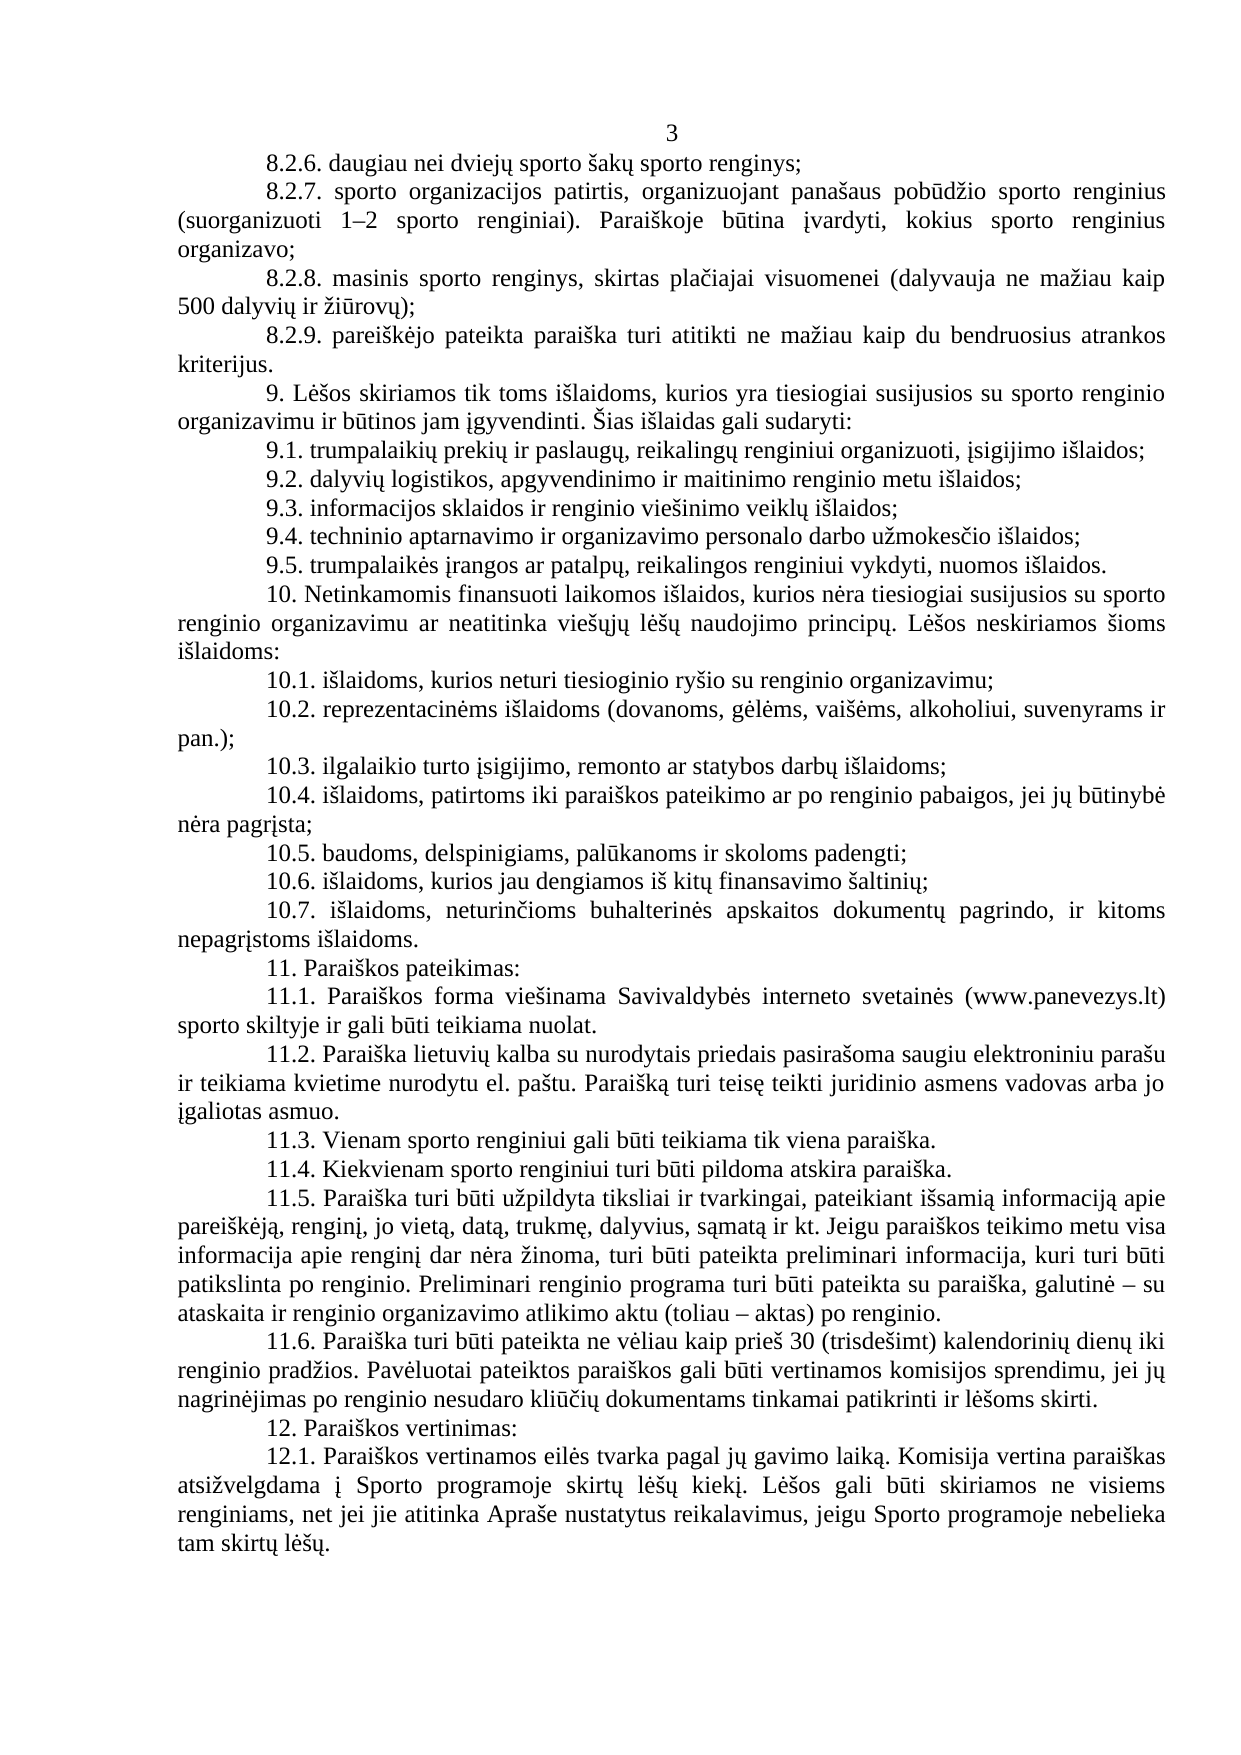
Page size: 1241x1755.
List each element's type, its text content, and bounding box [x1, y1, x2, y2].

text 12.1. Paraiškos vertinamos eilės tvarka pagal jų gavimo laiką. Komisija vertina paraiškas atsižvelgdama į Sporto programoje skirtų lėšų kiekį. Lėšos gali būti skiriamos ne visiems renginiams, net jei jie atitinka Apraše nustatytus reikalavimus, jeigu Sporto programoje nebelieka tam skirtų lėšų. [177, 1441, 1166, 1556]
text 8.2.8. masinis sporto renginys, skirtas plačiajai visuomenei (dalyvauja ne mažiau kaip 500 dalyvių ir žiūrovų); [177, 263, 1166, 320]
text 11.1. Paraiškos forma viešinama Savivaldybės interneto svetainės (www.panevezys.lt) sporto skiltyje ir gali būti teikiama nuolat. [177, 981, 1166, 1039]
text 9.3. informacijos sklaidos ir renginio viešinimo veiklų išlaidos; [177, 493, 1166, 521]
text 10.2. reprezentacinėms išlaidoms (dovanoms, gėlėms, vaišėms, alkoholiui, suvenyrams ir pan.); [177, 694, 1166, 751]
text 8.2.6. daugiau nei dviejų sporto šakų sporto renginys; [177, 148, 1166, 176]
text 10.6. išlaidoms, kurios jau dengiamos iš kitų finansavimo šaltinių; [266, 866, 1166, 895]
text 9.1. trumpalaikių prekių ir paslaugų, reikalingų renginiui organizuoti, įsigijimo išlaidos; [177, 435, 1166, 464]
text 9.4. techninio aptarnavimo ir organizavimo personalo darbo užmokesčio išlaidos; [177, 521, 1166, 550]
text 9.2. dalyvių logistikos, apgyvendinimo ir maitinimo renginio metu išlaidos; [177, 464, 1166, 493]
text 10. Netinkamomis finansuoti laikomos išlaidos, kurios nėra tiesiogiai susijusios su sporto renginio organizavimu ar neatitinka viešųjų lėšų naudojimo principų. Lėšos neskiriamos šioms išlaidoms: [177, 579, 1166, 665]
text 11.3. Vienam sporto renginiui gali būti teikiama tik viena paraiška. [177, 1125, 1166, 1154]
text 8.2.7. sporto organizacijos patirtis, organizuojant panašaus pobūdžio sporto renginius (suorganizuoti 1–2 sporto renginiai). Paraiškoje būtina įvardyti, kokius sporto renginius organizavo; [177, 176, 1166, 263]
text 8.2.9. pareiškėjo pateikta paraiška turi atitikti ne mažiau kaip du bendruosius atrankos kriterijus. [177, 320, 1166, 378]
text 10.7. išlaidoms, neturinčioms buhalterinės apskaitos dokumentų pagrindo, ir kitoms nepagrįstoms išlaidoms. [177, 895, 1166, 953]
text 10.4. išlaidoms, patirtoms iki paraiškos pateikimo ar po renginio pabaigos, jei jų būtinybė nėra pagrįsta; [177, 780, 1166, 838]
text 10.5. baudoms, delspinigiams, palūkanoms ir skoloms padengti; [266, 838, 1166, 866]
text 9. Lėšos skiriamos tik toms išlaidoms, kurios yra tiesiogiai susijusios su sporto renginio organizavimu ir būtinos jam įgyvendinti. Šias išlaidas gali sudaryti: [177, 378, 1166, 435]
text 10.3. ilgalaikio turto įsigijimo, remonto ar statybos darbų išlaidoms; [266, 751, 1166, 780]
text 11. Paraiškos pateikimas: [177, 953, 1166, 981]
text 11.4. Kiekvienam sporto renginiui turi būti pildoma atskira paraiška. [266, 1154, 1166, 1183]
text 10.1. išlaidoms, kurios neturi tiesioginio ryšio su renginio organizavimu; [177, 665, 1166, 694]
text 9.5. trumpalaikės įrangos ar patalpų, reikalingos renginiui vykdyti, nuomos išlaidos. [177, 550, 1166, 579]
text 11.6. Paraiška turi būti pateikta ne vėliau kaip prieš 30 (trisdešimt) kalendorinių dienų iki renginio pradžios. Pavėluotai pateiktos paraiškos gali būti vertinamos komisijos sprendimu, jei jų nagrinėjimas po renginio nesudaro kliūčių dokumentams tinkamai patikrinti ir lėšoms skirti. [177, 1326, 1166, 1413]
text 11.2. Paraiška lietuvių kalba su nurodytais priedais pasirašoma saugiu elektroniniu parašu ir teikiama kvietime nurodytu el. paštu. Paraišką turi teisę teikti juridinio asmens vadovas arba jo įgaliotas asmuo. [177, 1039, 1166, 1125]
text 12. Paraiškos vertinimas: [177, 1413, 1166, 1441]
text 11.5. Paraiška turi būti užpildyta tiksliai ir tvarkingai, pateikiant išsamią informaciją apie pareiškėją, renginį, jo vietą, datą, trukmę, dalyvius, sąmatą ir kt. Jeigu paraiškos teikimo metu visa informacija apie renginį dar nėra žinoma, turi būti pateikta preliminari informacija, kuri turi būti patikslinta po renginio. Preliminari renginio programa turi būti pateikta su paraiška, galutinė – su ataskaita ir renginio organizavimo atlikimo aktu (toliau – aktas) po renginio. [177, 1183, 1166, 1326]
